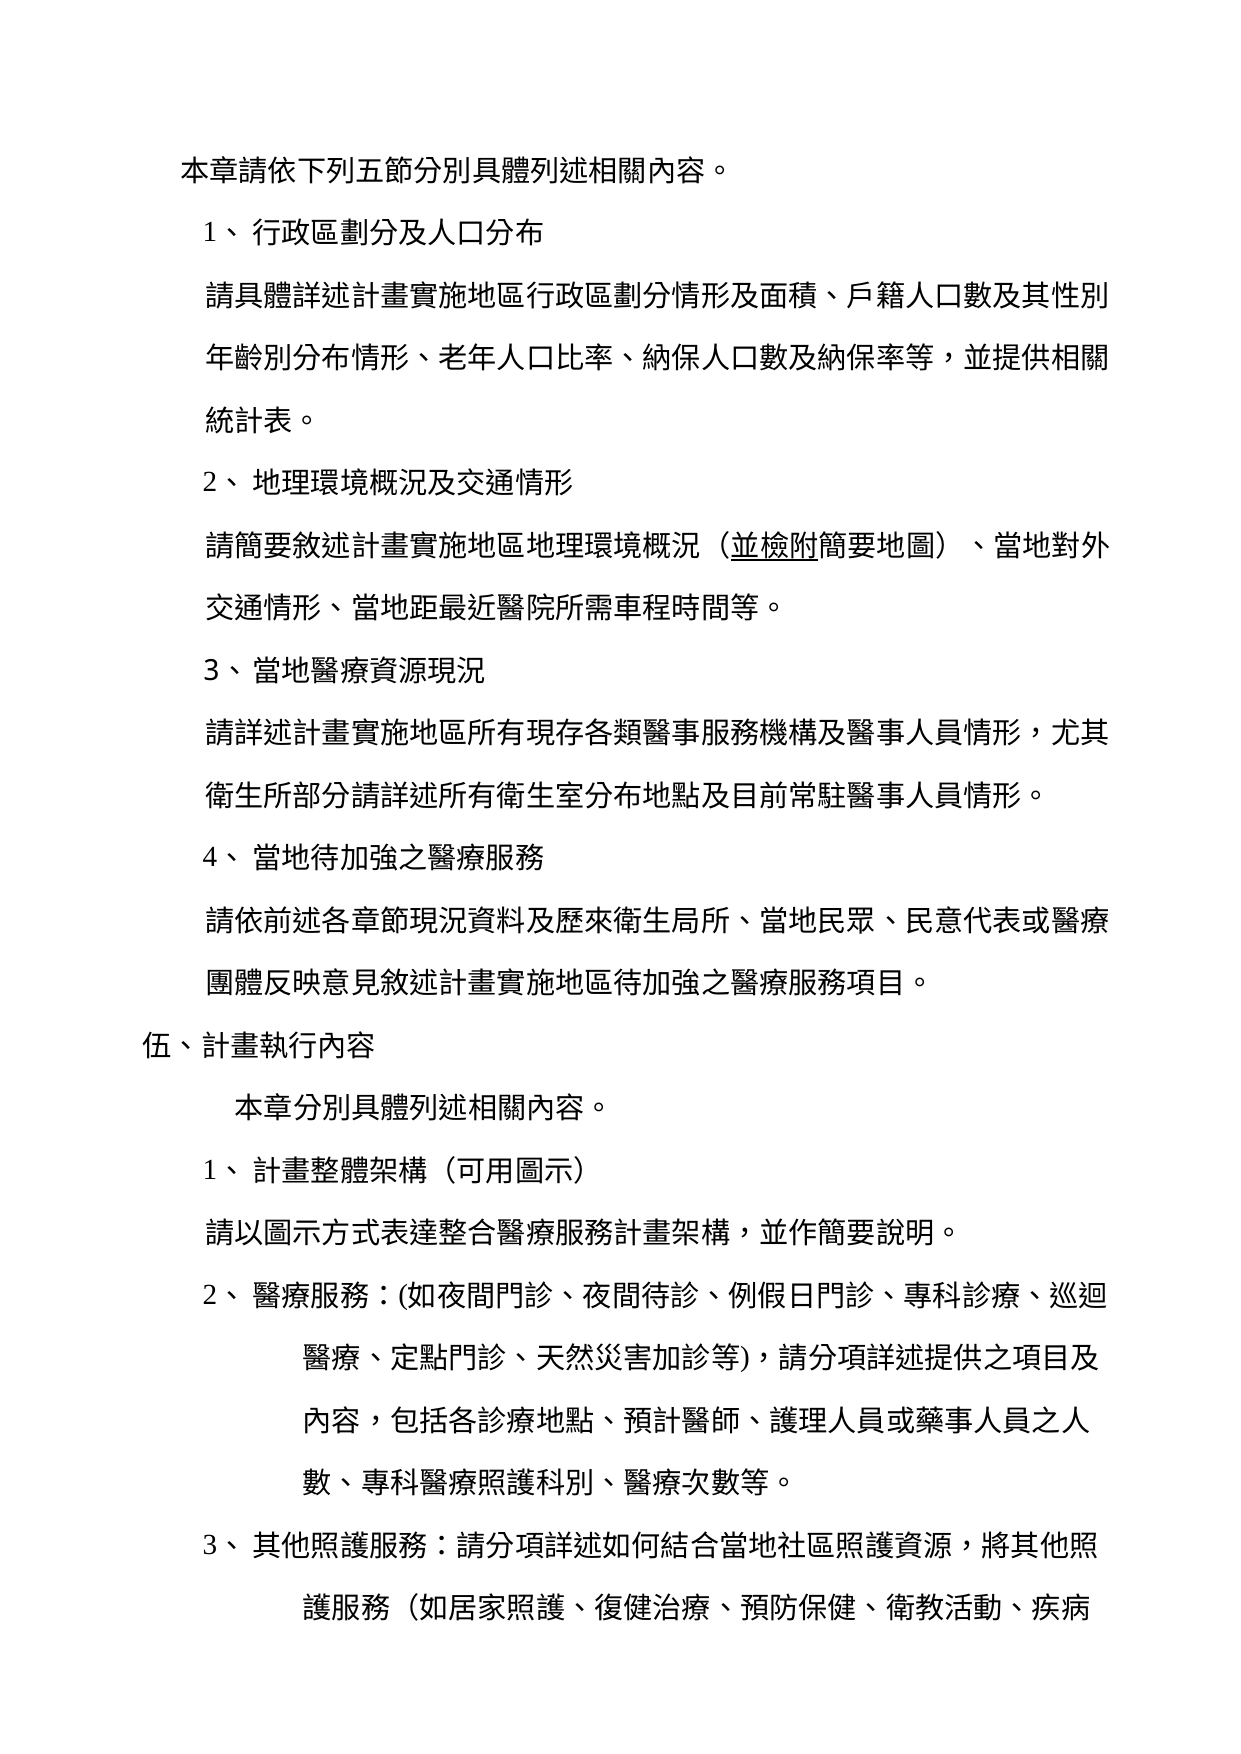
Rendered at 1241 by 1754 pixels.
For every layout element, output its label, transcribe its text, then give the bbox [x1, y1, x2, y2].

list 計畫整體架構（可用圖示） [202, 1127, 1110, 1189]
list 計畫執行內容 [142, 1002, 1110, 1064]
text 請具體詳述計畫實施地區行政區劃分情形及面積、戶籍人口數及其性別年齡別分布情形、老年人口比率、納保人口數及納保率等，並提供相關統計表。 [205, 252, 1110, 439]
text 請依前述各章節現況資料及歷來衛生局所、當地民眾、民意代表或醫療團體反映意見敘述計畫實施地區待加強之醫療服務項目。 [205, 877, 1110, 1002]
list 其他照護服務：請分項詳述如何結合當地社區照護資源，將其他照護服務（如居家照護、復健治療、預防保健、衛教活動、疾病 [202, 1502, 1110, 1627]
text 請簡要敘述計畫實施地區地理環境概況（並檢附簡要地圖）、當地對外交通情形、當地距最近醫院所需車程時間等。 [205, 502, 1110, 627]
text 本章請依下列五節分別具體列述相關內容。 [180, 127, 1110, 189]
list 當地待加強之醫療服務 [202, 814, 1110, 877]
text 請詳述計畫實施地區所有現存各類醫事服務機構及醫事人員情形，尤其衛生所部分請詳述所有衛生室分布地點及目前常駐醫事人員情形。 [205, 689, 1110, 814]
text 本章分別具體列述相關內容。 [234, 1064, 1110, 1127]
list 行政區劃分及人口分布 [202, 189, 1110, 252]
list 當地醫療資源現況 [202, 627, 1110, 689]
text 請以圖示方式表達整合醫療服務計畫架構，並作簡要說明。 [205, 1189, 1110, 1252]
list 醫療服務：(如夜間門診、夜間待診、例假日門診、專科診療、巡迴醫療、定點門診、天然災害加診等)，請分項詳述提供之項目及內容，包括各診療地點、預計醫師、護理人員或藥事人員之人數、專科醫療照護科別、醫療次數等。 [202, 1252, 1110, 1502]
list 地理環境概況及交通情形 [202, 439, 1110, 502]
